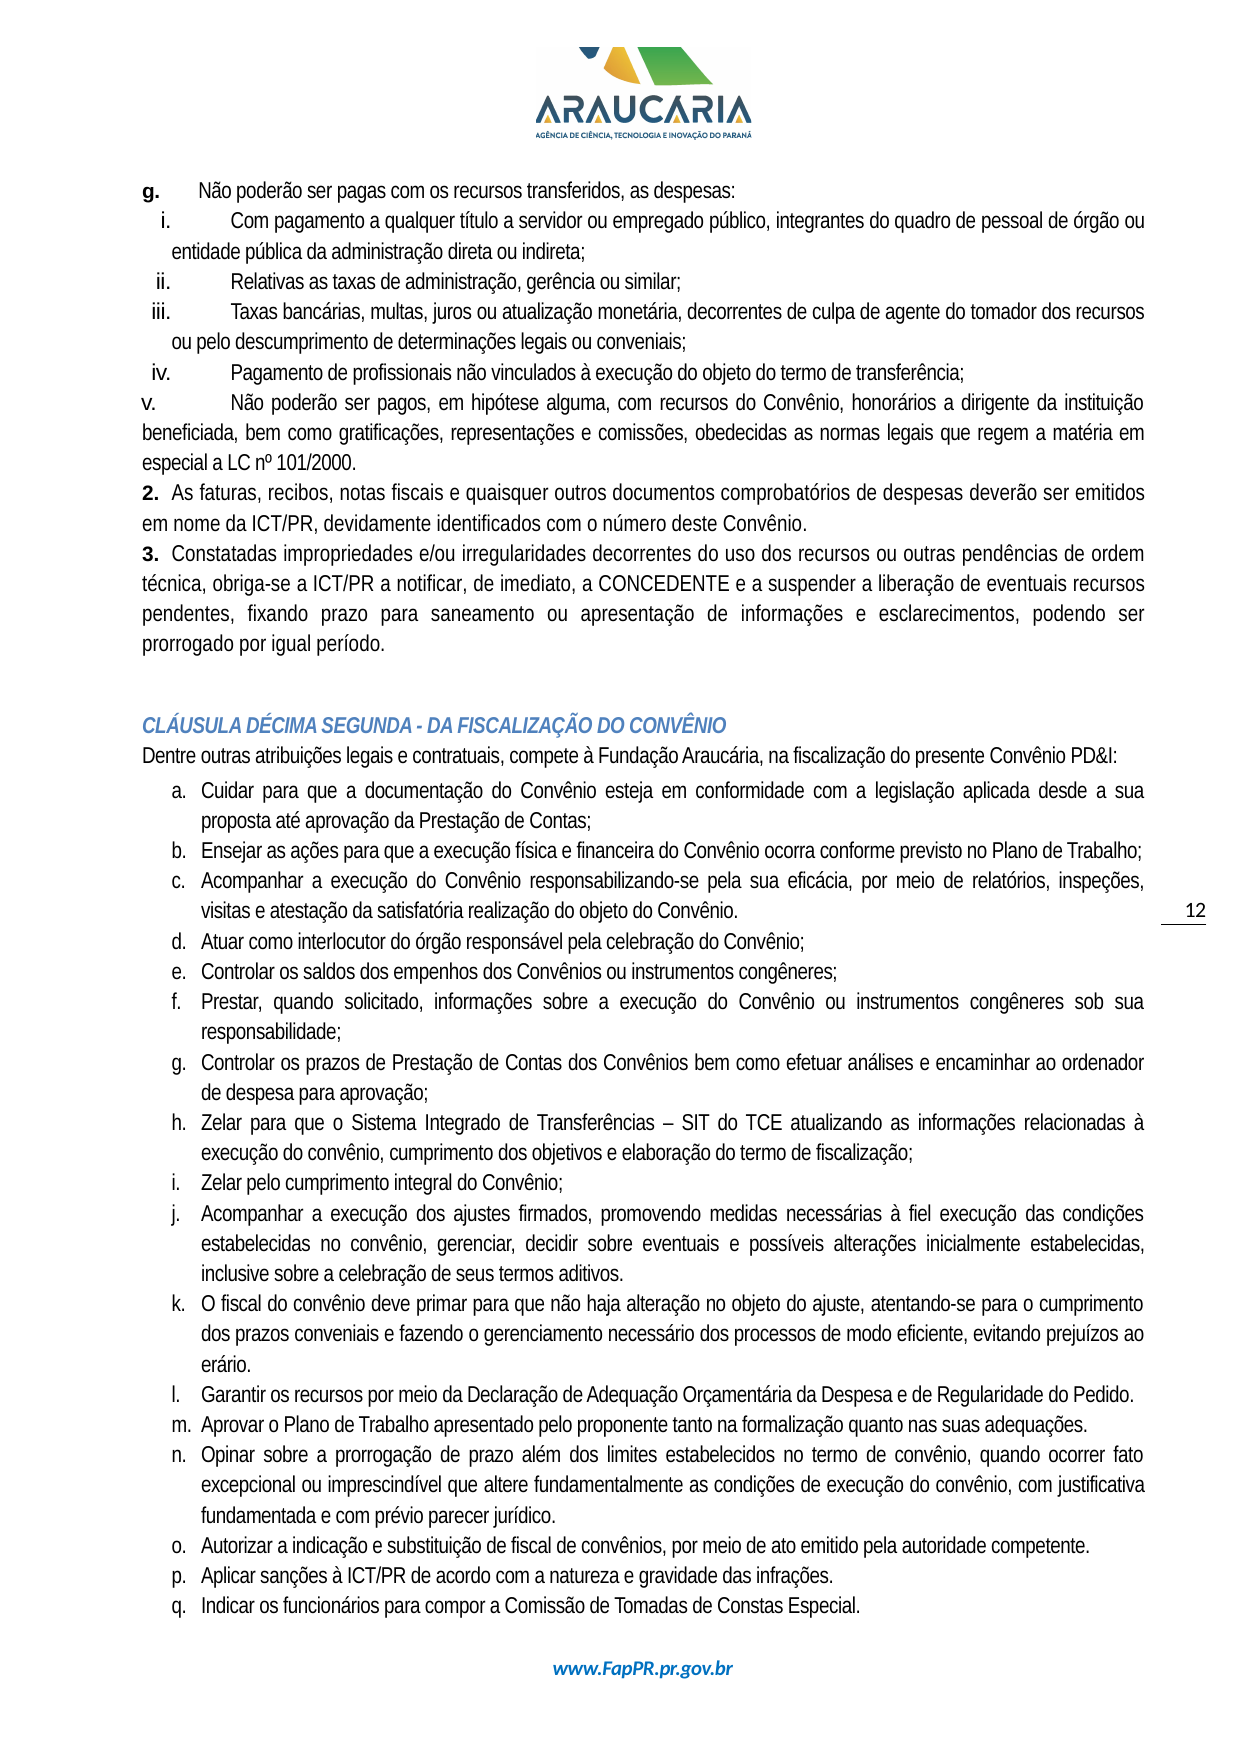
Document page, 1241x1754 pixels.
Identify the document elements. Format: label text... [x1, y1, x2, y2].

list Controlar os saldos dos empenhos dos Convênios ou instrumentos congêneres; [171, 958, 1146, 984]
list Acompanhar a execução dos ajustes firmados, promovendo medidas necessárias à fiel execução das condições estabelecidas no convênio, gerenciar, decidir sobre eventuais e possíveis alterações inicialmente estabelecidas, inclusive sobre a celebração de seus termos aditivos. [171, 1199, 1146, 1286]
list Zelar para que o Sistema Integrado de Transferências – SIT do TCE atualizando as informações relacionadas à execução do convênio, cumprimento dos objetivos e elaboração do termo de fiscalização; [171, 1109, 1146, 1166]
list Com pagamento a qualquer título a servidor ou empregado público, integrantes do quadro de pessoal de órgão ou entidade pública da administração direta ou indireta; [171, 207, 1146, 264]
list Autorizar a indicação e substituição de fiscal de convênios, por meio de ato emitido pela autoridade competente. [171, 1532, 1146, 1558]
list Acompanhar a execução do Convênio responsabilizando-se pela sua eficácia, por meio de relatórios, inspeções, visitas e atestação da satisfatória realização do objeto do Convênio. [171, 867, 1146, 924]
list Indicar os funcionários para compor a Comissão de Tomadas de Constas Especial. [171, 1592, 1146, 1619]
list Garantir os recursos por meio da Declaração de Adequação Orçamentária da Despesa e de Regularidade do Pedido. [171, 1381, 1146, 1407]
text Dentre outras atribuições legais e contratuais, compete à Fundação Araucária, na fiscalização do presente Convênio PD&I: [142, 742, 1146, 769]
list Cuidar para que a documentação do Convênio esteja em conformidade com a legislação aplicada desde a sua proposta até aprovação da Prestação de Contas; [171, 777, 1146, 833]
list As faturas, recibos, notas fiscais e quaisquer outros documentos comprobatórios de despesas deverão ser emitidos em nome da ICT/PR, devidamente identificados com o número deste Convênio. [142, 479, 1146, 536]
list Aprovar o Plano de Trabalho apresentado pelo proponente tanto na formalização quanto nas suas adequações. [171, 1411, 1146, 1437]
list Não poderão ser pagos, em hipótese alguma, com recursos do Convênio, honorários a dirigente da instituição beneficiada, bem como gratificações, representações e comissões, obedecidas as normas legais que regem a matéria em especial a LC nº 101/2000. [142, 389, 1146, 475]
list Aplicar sanções à ICT/PR de acordo com a natureza e gravidade das infrações. [171, 1562, 1146, 1588]
list Prestar, quando solicitado, informações sobre a execução do Convênio ou instrumentos congêneres sob sua responsabilidade; [171, 988, 1146, 1045]
list Pagamento de profissionais não vinculados à execução do objeto do termo de transferência; [171, 358, 1146, 385]
list Não poderão ser pagas com os recursos transferidos, as despesas: [142, 177, 1146, 203]
picture [536, 47, 752, 140]
subtitle CLÁUSULA DÉCIMA SEGUNDA - DA FISCALIZAÇÃO DO CONVÊNIO [142, 716, 1146, 738]
list Opinar sobre a prorrogação de prazo além dos limites estabelecidos no termo de convênio, quando ocorrer fato excepcional ou imprescindível que altere fundamentalmente as condições de execução do convênio, com justificativa fundamentada e com prévio parecer jurídico. [171, 1441, 1146, 1528]
list Zelar pelo cumprimento integral do Convênio; [171, 1169, 1146, 1196]
list O fiscal do convênio deve primar para que não haja alteração no objeto do ajuste, atentando-se para o cumprimento dos prazos conveniais e fazendo o gerenciamento necessário dos processos de modo eficiente, evitando prejuízos ao erário. [171, 1290, 1146, 1377]
list Relativas as taxas de administração, gerência ou similar; [171, 268, 1146, 294]
list Taxas bancárias, multas, juros ou atualização monetária, decorrentes de culpa de agente do tomador dos recursos ou pelo descumprimento de determinações legais ou conveniais; [171, 298, 1146, 354]
list Constatadas impropriedades e/ou irregularidades decorrentes do uso dos recursos ou outras pendências de ordem técnica, obriga-se a ICT/PR a notificar, de imediato, a CONCEDENTE e a suspender a liberação de eventuais recursos pendentes, fixando prazo para saneamento ou apresentação de informações e esclarecimentos, podendo ser prorrogado por igual período. [142, 540, 1146, 657]
list Atuar como interlocutor do órgão responsável pela celebração do Convênio; [171, 928, 1146, 954]
list Ensejar as ações para que a execução física e financeira do Convênio ocorra conforme previsto no Plano de Trabalho; [171, 837, 1146, 863]
list Controlar os prazos de Prestação de Contas dos Convênios bem como efetuar análises e encaminhar ao ordenador de despesa para aprovação; [171, 1048, 1146, 1105]
